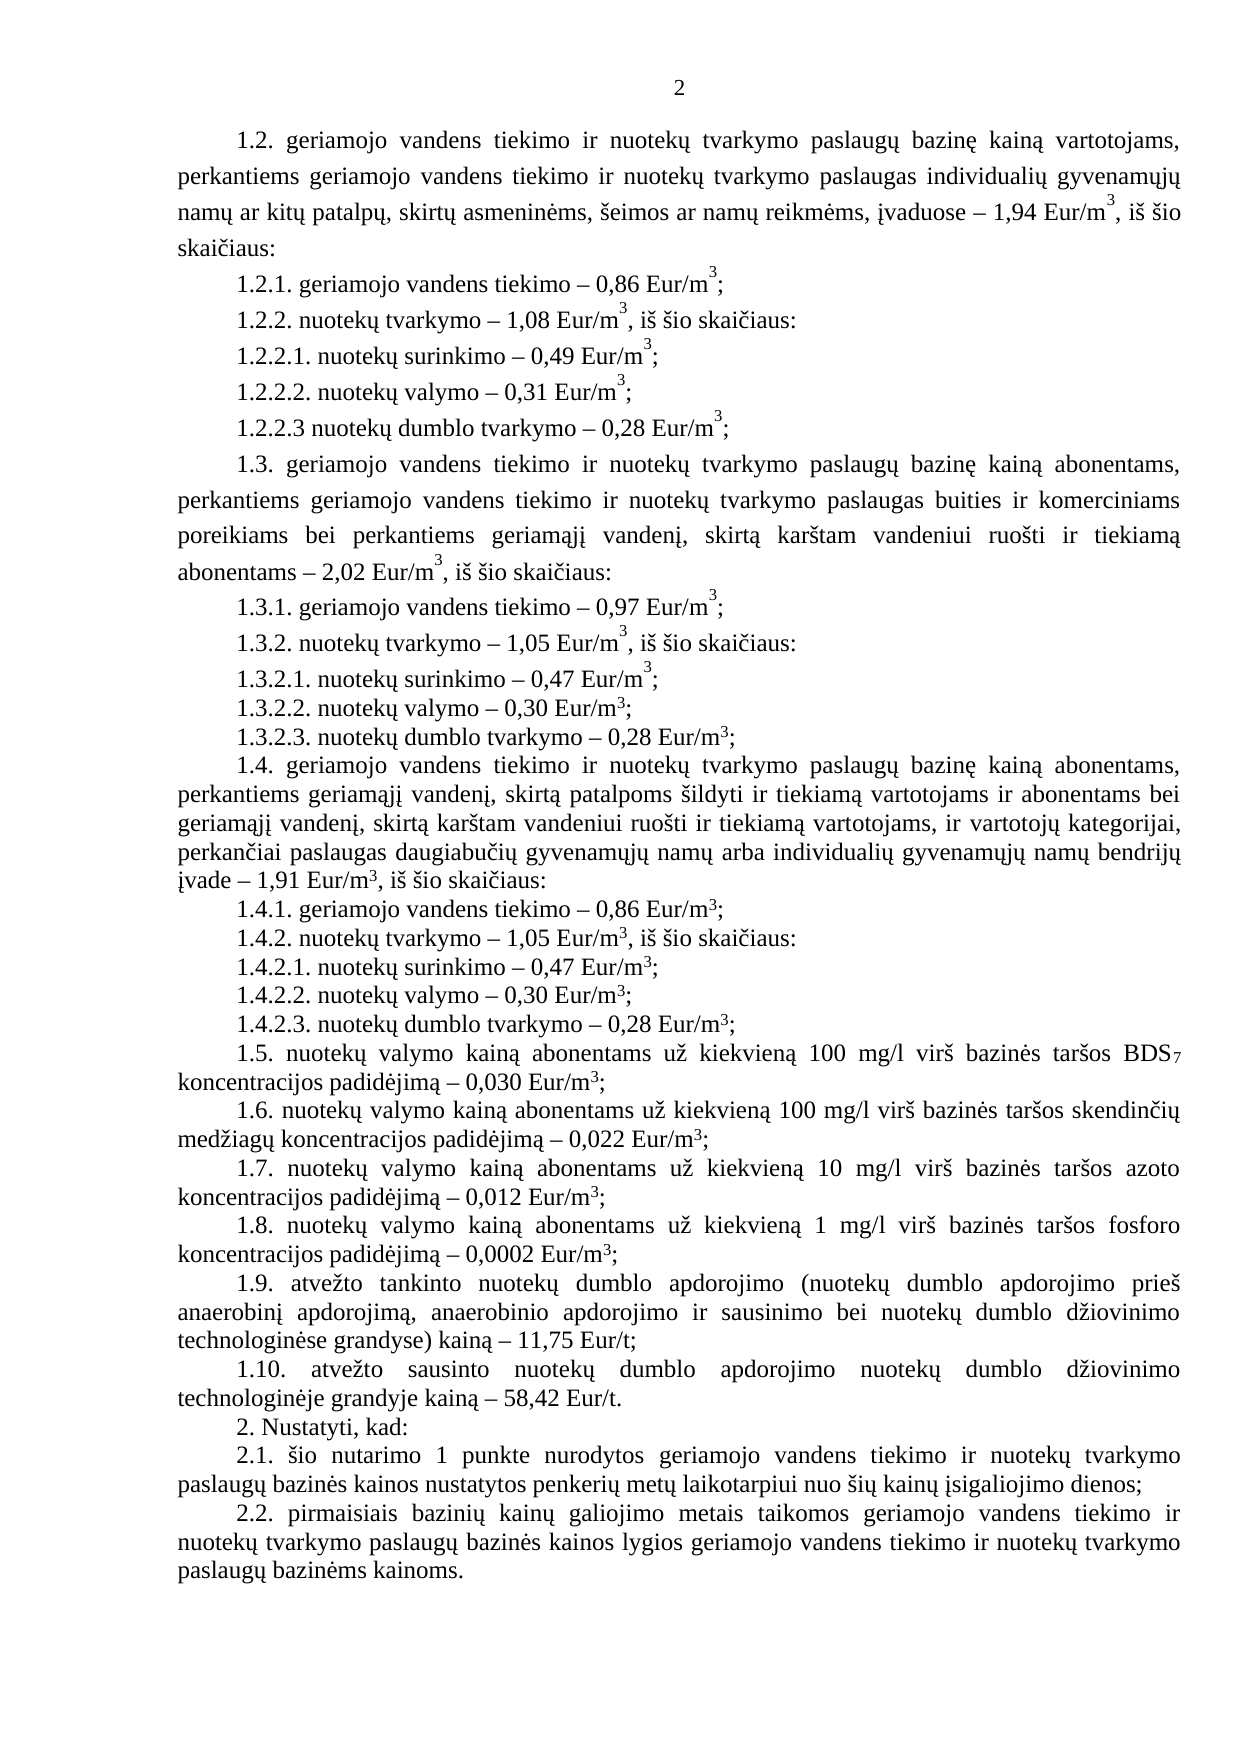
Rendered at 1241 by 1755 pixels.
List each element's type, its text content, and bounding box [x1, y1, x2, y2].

text 1.10. atvežto sausinto nuotekų dumblo apdorojimo nuotekų dumblo džiovinimo technologinėje grandyje kainą – 58,42 Eur/t. [177, 1354, 1181, 1412]
text 1.8. nuotekų valymo kainą abonentams už kiekvieną 1 mg/l virš bazinės taršos fosforo koncentracijos padidėjimą – 0,0002 Eur/m3; [177, 1211, 1181, 1268]
text 1.3.2.2. nuotekų valymo – 0,30 Eur/m3; [177, 693, 1181, 722]
text 1.2.2.1. nuotekų surinkimo – 0,49 Eur/m3; [177, 334, 1181, 370]
text 2.1. šio nutarimo 1 punkte nurodytos geriamojo vandens tiekimo ir nuotekų tvarkymo paslaugų bazinės kainos nustatytos penkerių metų laikotarpiui nuo šių kainų įsigaliojimo dienos; [177, 1441, 1181, 1498]
text 1.4.2.2. nuotekų valymo – 0,30 Eur/m3; [177, 981, 1181, 1009]
text 1.4.2.1. nuotekų surinkimo – 0,47 Eur/m3; [177, 952, 1181, 981]
text 1.3.2. nuotekų tvarkymo – 1,05 Eur/m3, iš šio skaičiaus: [177, 621, 1181, 657]
text 1.3.1. geriamojo vandens tiekimo – 0,97 Eur/m3; [177, 585, 1181, 621]
text 1.3.2.1. nuotekų surinkimo – 0,47 Eur/m3; [177, 657, 1181, 693]
text 1.9. atvežto tankinto nuotekų dumblo apdorojimo (nuotekų dumblo apdorojimo prieš anaerobinį apdorojimą, anaerobinio apdorojimo ir sausinimo bei nuotekų dumblo džiovinimo technologinėse grandyse) kainą – 11,75 Eur/t; [177, 1268, 1181, 1354]
text 1.4.1. geriamojo vandens tiekimo – 0,86 Eur/m3; [177, 894, 1181, 923]
text 1.4.2. nuotekų tvarkymo – 1,05 Eur/m3, iš šio skaičiaus: [177, 923, 1181, 952]
text 1.4. geriamojo vandens tiekimo ir nuotekų tvarkymo paslaugų bazinę kainą abonentams, perkantiems geriamąjį vandenį, skirtą patalpoms šildyti ir tiekiamą vartotojams ir abonentams bei geriamąjį vandenį, skirtą karštam vandeniui ruošti ir tiekiamą vartotojams, ir vartotojų kategorijai, perkančiai paslaugas daugiabučių gyvenamųjų namų arba individualių gyvenamųjų namų bendrijų įvade – 1,91 Eur/m3, iš šio skaičiaus: [177, 751, 1181, 894]
text 1.4.2.3. nuotekų dumblo tvarkymo – 0,28 Eur/m3; [177, 1009, 1181, 1038]
text 1.7. nuotekų valymo kainą abonentams už kiekvieną 10 mg/l virš bazinės taršos azoto koncentracijos padidėjimą – 0,012 Eur/m3; [177, 1153, 1181, 1211]
text 1.2.2.2. nuotekų valymo – 0,31 Eur/m3; [177, 370, 1181, 406]
text 1.5. nuotekų valymo kainą abonentams už kiekvieną 100 mg/l virš bazinės taršos BDS7 koncentracijos padidėjimą – 0,030 Eur/m3; [177, 1038, 1181, 1096]
text 2.2. pirmaisiais bazinių kainų galiojimo metais taikomos geriamojo vandens tiekimo ir nuotekų tvarkymo paslaugų bazinės kainos lygios geriamojo vandens tiekimo ir nuotekų tvarkymo paslaugų bazinėms kainoms. [177, 1498, 1181, 1584]
text 1.2.2.3 nuotekų dumblo tvarkymo – 0,28 Eur/m3; [177, 406, 1181, 442]
text 1.2.2. nuotekų tvarkymo – 1,08 Eur/m3, iš šio skaičiaus: [177, 298, 1181, 334]
text 1.2.1. geriamojo vandens tiekimo – 0,86 Eur/m3; [177, 262, 1181, 298]
text 1.2. geriamojo vandens tiekimo ir nuotekų tvarkymo paslaugų bazinę kainą vartotojams, perkantiems geriamojo vandens tiekimo ir nuotekų tvarkymo paslaugas individualių gyvenamųjų namų ar kitų patalpų, skirtų asmeninėms, šeimos ar namų reikmėms, įvaduose – 1,94 Eur/m3, iš šio skaičiaus: [177, 118, 1181, 262]
text 2. Nustatyti, kad: [177, 1412, 1181, 1441]
text 1.6. nuotekų valymo kainą abonentams už kiekvieną 100 mg/l virš bazinės taršos skendinčių medžiagų koncentracijos padidėjimą – 0,022 Eur/m3; [177, 1096, 1181, 1153]
text 1.3. geriamojo vandens tiekimo ir nuotekų tvarkymo paslaugų bazinę kainą abonentams, perkantiems geriamojo vandens tiekimo ir nuotekų tvarkymo paslaugas buities ir komerciniams poreikiams bei perkantiems geriamąjį vandenį, skirtą karštam vandeniui ruošti ir tiekiamą abonentams – 2,02 Eur/m3, iš šio skaičiaus: [177, 442, 1181, 585]
text 1.3.2.3. nuotekų dumblo tvarkymo – 0,28 Eur/m3; [177, 722, 1181, 751]
